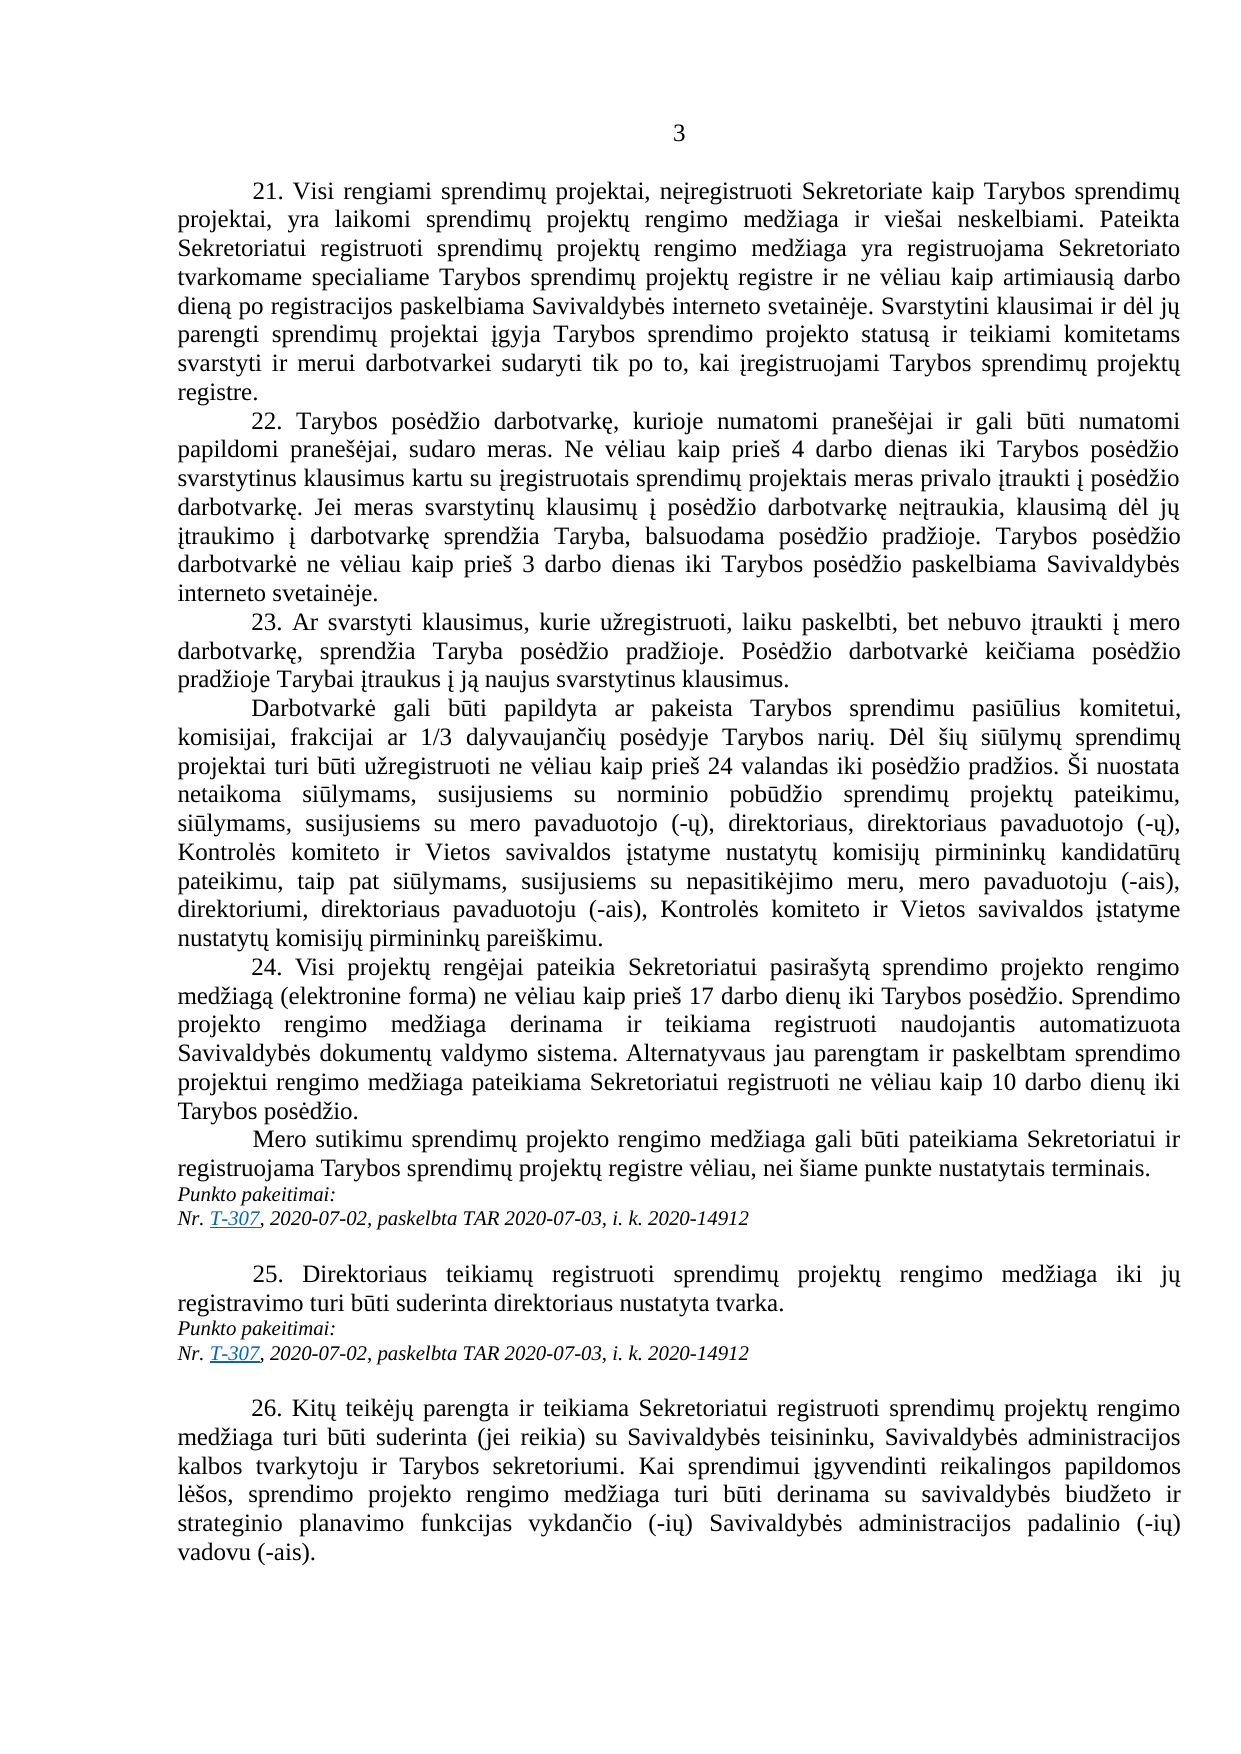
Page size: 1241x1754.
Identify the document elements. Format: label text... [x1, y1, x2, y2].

text 25. Direktoriaus teikiamų registruoti sprendimų projektų rengimo medžiaga iki jų registravimo turi būti suderinta direktoriaus nustatyta tvarka. [177, 1259, 1181, 1316]
text Punkto pakeitimai: [177, 1182, 1181, 1206]
text Nr. T-307, 2020-07-02, paskelbta TAR 2020-07-03, i. k. 2020-14912 [177, 1206, 1181, 1230]
text 21. Visi rengiami sprendimų projektai, neįregistruoti Sekretoriate kaip Tarybos sprendimų projektai, yra laikomi sprendimų projektų rengimo medžiaga ir viešai neskelbiami. Pateikta Sekretoriatui registruoti sprendimų projektų rengimo medžiaga yra registruojama Sekretoriato tvarkomame specialiame Tarybos sprendimų projektų registre ir ne vėliau kaip artimiausią darbo dieną po registracijos paskelbiama Savivaldybės interneto svetainėje. Svarstytini klausimai ir dėl jų parengti sprendimų projektai įgyja Tarybos sprendimo projekto statusą ir teikiami komitetams svarstyti ir merui darbotvarkei sudaryti tik po to, kai įregistruojami Tarybos sprendimų projektų registre. [177, 176, 1181, 406]
text 22. Tarybos posėdžio darbotvarkę, kurioje numatomi pranešėjai ir gali būti numatomi papildomi pranešėjai, sudaro meras. Ne vėliau kaip prieš 4 darbo dienas iki Tarybos posėdžio svarstytinus klausimus kartu su įregistruotais sprendimų projektais meras privalo įtraukti į posėdžio darbotvarkę. Jei meras svarstytinų klausimų į posėdžio darbotvarkę neįtraukia, klausimą dėl jų įtraukimo į darbotvarkę sprendžia Taryba, balsuodama posėdžio pradžioje. Tarybos posėdžio darbotvarkė ne vėliau kaip prieš 3 darbo dienas iki Tarybos posėdžio paskelbiama Savivaldybės interneto svetainėje. [177, 406, 1181, 607]
text 26. Kitų teikėjų parengta ir teikiama Sekretoriatui registruoti sprendimų projektų rengimo medžiaga turi būti suderinta (jei reikia) su Savivaldybės teisininku, Savivaldybės administracijos kalbos tvarkytoju ir Tarybos sekretoriumi. Kai sprendimui įgyvendinti reikalingos papildomos lėšos, sprendimo projekto rengimo medžiaga turi būti derinama su savivaldybės biudžeto ir strateginio planavimo funkcijas vykdančio (-ių) Savivaldybės administracijos padalinio (-ių) vadovu (-ais). [177, 1393, 1181, 1566]
text Mero sutikimu sprendimų projekto rengimo medžiaga gali būti pateikiama Sekretoriatui ir registruojama Tarybos sprendimų projektų registre vėliau, nei šiame punkte nustatytais terminais. [177, 1124, 1181, 1182]
text 23. Ar svarstyti klausimus, kurie užregistruoti, laiku paskelbti, bet nebuvo įtraukti į mero darbotvarkę, sprendžia Taryba posėdžio pradžioje. Posėdžio darbotvarkė keičiama posėdžio pradžioje Tarybai įtraukus į ją naujus svarstytinus klausimus. [177, 607, 1181, 693]
text 24. Visi projektų rengėjai pateikia Sekretoriatui pasirašytą sprendimo projekto rengimo medžiagą (elektronine forma) ne vėliau kaip prieš 17 darbo dienų iki Tarybos posėdžio. Sprendimo projekto rengimo medžiaga derinama ir teikiama registruoti naudojantis automatizuota Savivaldybės dokumentų valdymo sistema. Alternatyvaus jau parengtam ir paskelbtam sprendimo projektui rengimo medžiaga pateikiama Sekretoriatui registruoti ne vėliau kaip 10 darbo dienų iki Tarybos posėdžio. [177, 952, 1181, 1124]
text Nr. T-307, 2020-07-02, paskelbta TAR 2020-07-03, i. k. 2020-14912 [177, 1340, 1181, 1364]
text Punkto pakeitimai: [177, 1316, 1181, 1340]
text Darbotvarkė gali būti papildyta ar pakeista Tarybos sprendimu pasiūlius komitetui, komisijai, frakcijai ar 1/3 dalyvaujančių posėdyje Tarybos narių. Dėl šių siūlymų sprendimų projektai turi būti užregistruoti ne vėliau kaip prieš 24 valandas iki posėdžio pradžios. Ši nuostata netaikoma siūlymams, susijusiems su norminio pobūdžio sprendimų projektų pateikimu, siūlymams, susijusiems su mero pavaduotojo (-ų), direktoriaus, direktoriaus pavaduotojo (-ų), Kontrolės komiteto ir Vietos savivaldos įstatyme nustatytų komisijų pirmininkų kandidatūrų pateikimu, taip pat siūlymams, susijusiems su nepasitikėjimo meru, mero pavaduotoju (-ais), direktoriumi, direktoriaus pavaduotoju (-ais), Kontrolės komiteto ir Vietos savivaldos įstatyme nustatytų komisijų pirmininkų pareiškimu. [177, 693, 1181, 952]
